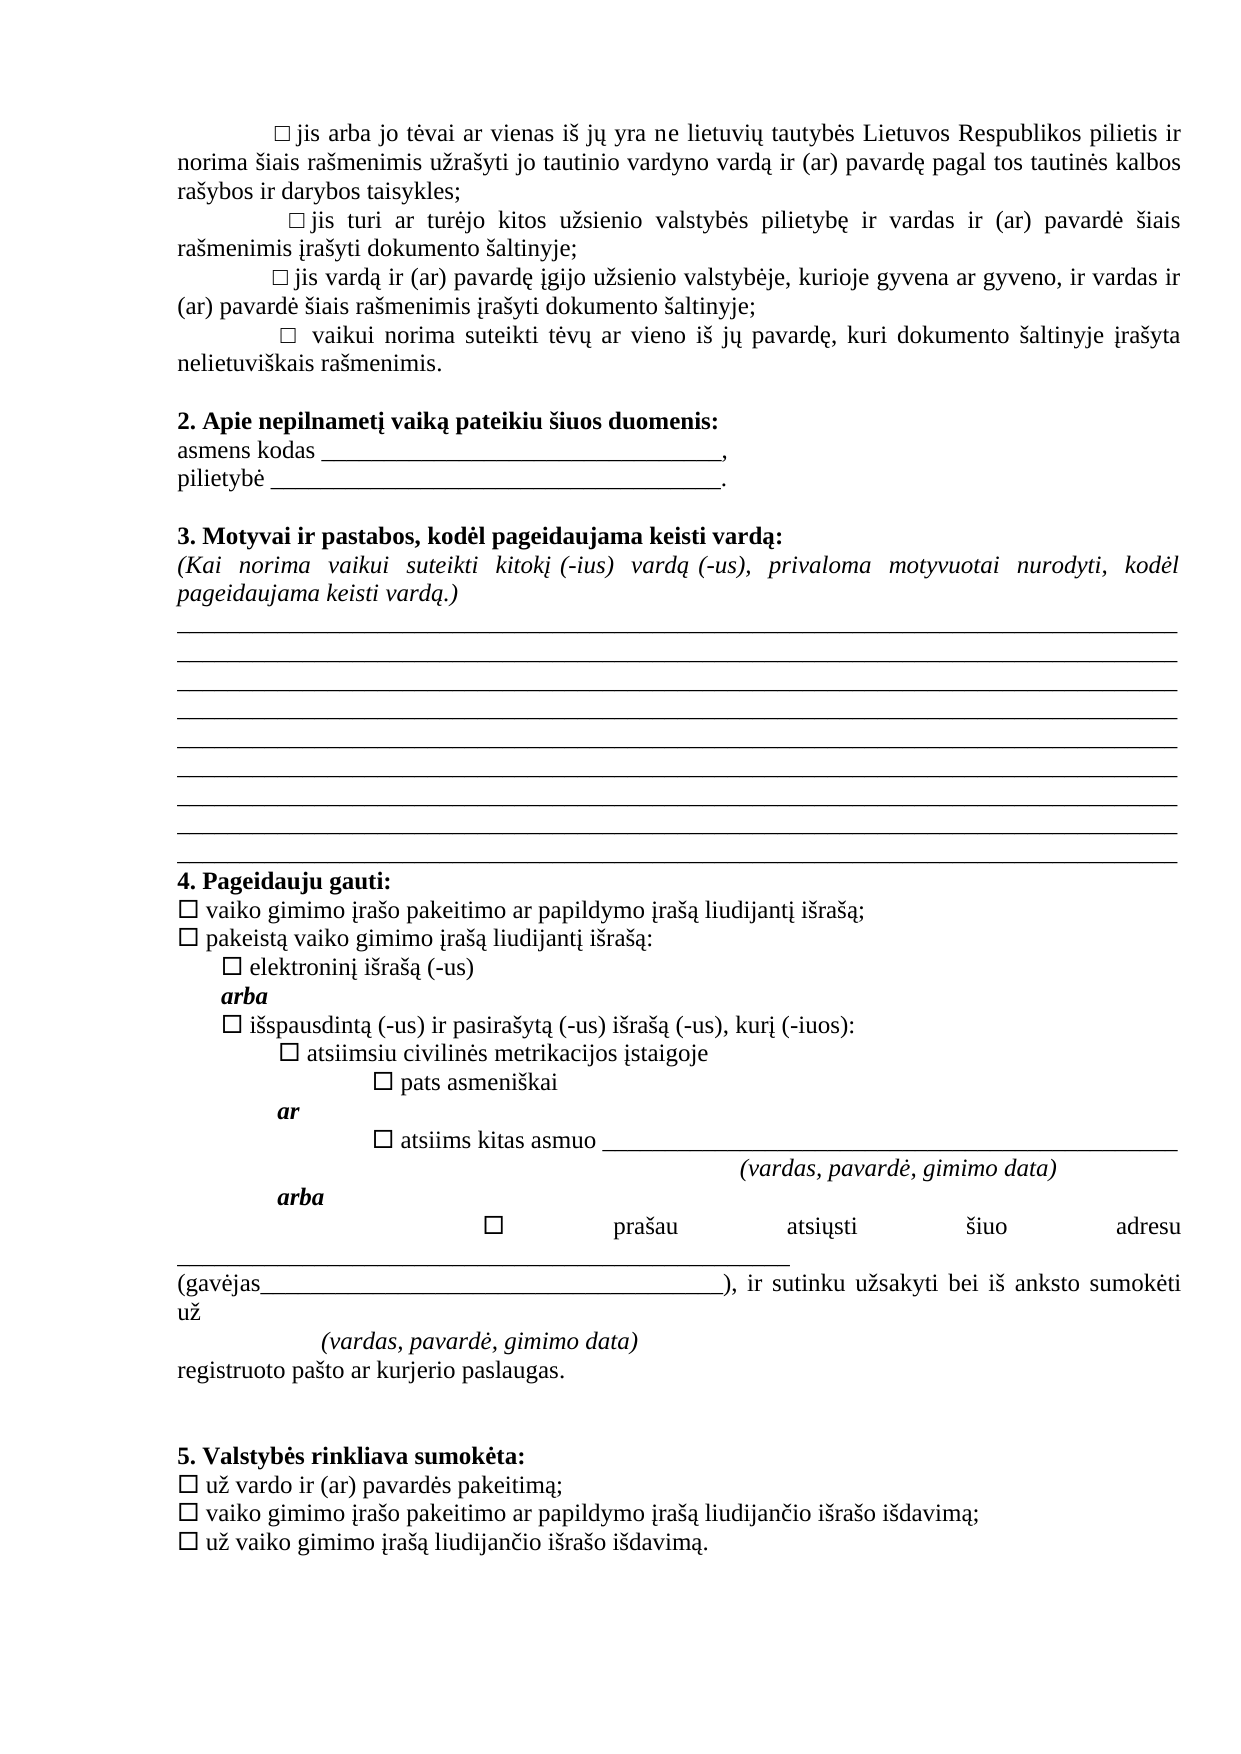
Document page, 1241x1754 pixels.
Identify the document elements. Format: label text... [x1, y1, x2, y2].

text arba [177, 1182, 1182, 1211]
text pilietybė ____________________________________. [177, 463, 1182, 492]
text  už vardo ir (ar) pavardės pakeitimą; [177, 1470, 1182, 1498]
text □ jis turi ar turėjo kitos užsienio valstybės pilietybę ir vardas ir (ar) pavardė šiais rašmenimis įrašyti dokumento šaltinyje; [177, 205, 1182, 262]
text (vardas, pavardė, gimimo data) [177, 1326, 1182, 1355]
text  vaiko gimimo įrašo pakeitimo ar papildymo įrašą liudijantį išrašą; [177, 895, 1182, 923]
text □ vaikui norima suteikti tėvų ar vieno iš jų pavardę, kuri dokumento šaltinyje įrašyta nelietuviškais rašmenimis. [177, 320, 1182, 377]
text  atsiimsiu civilinės metrikacijos įstaigoje [177, 1038, 1182, 1067]
text  už vaiko gimimo įrašą liudijančio išrašo išdavimą. [177, 1527, 1182, 1556]
text  išspausdintą (-us) ir pasirašytą (-us) išrašą (-us), kurį (-iuos): [177, 1010, 1182, 1038]
text  pats asmeniškai [177, 1067, 1182, 1096]
text (vardas, pavardė, gimimo data) [177, 1153, 1182, 1182]
text  prašau atsiųsti šiuo adresu _________________________________________________ (gavėjas_____________________________________), ir sutinku užsakyti bei iš anksto sumokėti už [177, 1211, 1182, 1326]
text 5. Valstybės rinkliava sumokėta: [177, 1441, 1182, 1470]
text registruoto pašto ar kurjerio paslaugas. [177, 1355, 1182, 1383]
text arba [177, 981, 1182, 1010]
text □ jis vardą ir (ar) pavardę įgijo užsienio valstybėje, kurioje gyvena ar gyveno, ir vardas ir (ar) pavardė šiais rašmenimis įrašyti dokumento šaltinyje; [177, 262, 1182, 320]
text asmens kodas ________________________________, [177, 435, 1182, 463]
text □ jis arba jo tėvai ar vienas iš jų yra ne lietuvių tautybės Lietuvos Respublikos pilietis ir norima šiais rašmenimis užrašyti jo tautinio vardyno vardą ir (ar) pavardę pagal tos tautinės kalbos rašybos ir darybos taisykles; [177, 118, 1182, 205]
text  atsiims kitas asmuo ______________________________________________ [177, 1125, 1182, 1153]
text ________________________________________________________________________________________________________________________________________________________________________________________________________________________________________________________________________________________________________________________________________________________________________________________________________________ [177, 607, 1182, 751]
text 4. Pageidauju gauti: [177, 866, 1182, 895]
text 2. Apie nepilnametį vaiką pateikiu šiuos duomenis: [177, 406, 1182, 435]
text 3. Motyvai ir pastabos, kodėl pageidaujama keisti vardą: [177, 521, 1182, 550]
text ________________________________________________________________________________________________________________________________________________________________________________________________________________________________________________________________________________________________________________________________ [177, 751, 1182, 866]
text (Kai norima vaikui suteikti kitokį (-ius) vardą (-us), privaloma motyvuotai nurodyti, kodėl pageidaujama keisti vardą.) [177, 550, 1182, 607]
text  elektroninį išrašą (-us) [177, 952, 1182, 981]
text  vaiko gimimo įrašo pakeitimo ar papildymo įrašą liudijančio išrašo išdavimą; [177, 1498, 1182, 1527]
text ar [177, 1096, 1182, 1125]
text  pakeistą vaiko gimimo įrašą liudijantį išrašą: [177, 923, 1182, 952]
